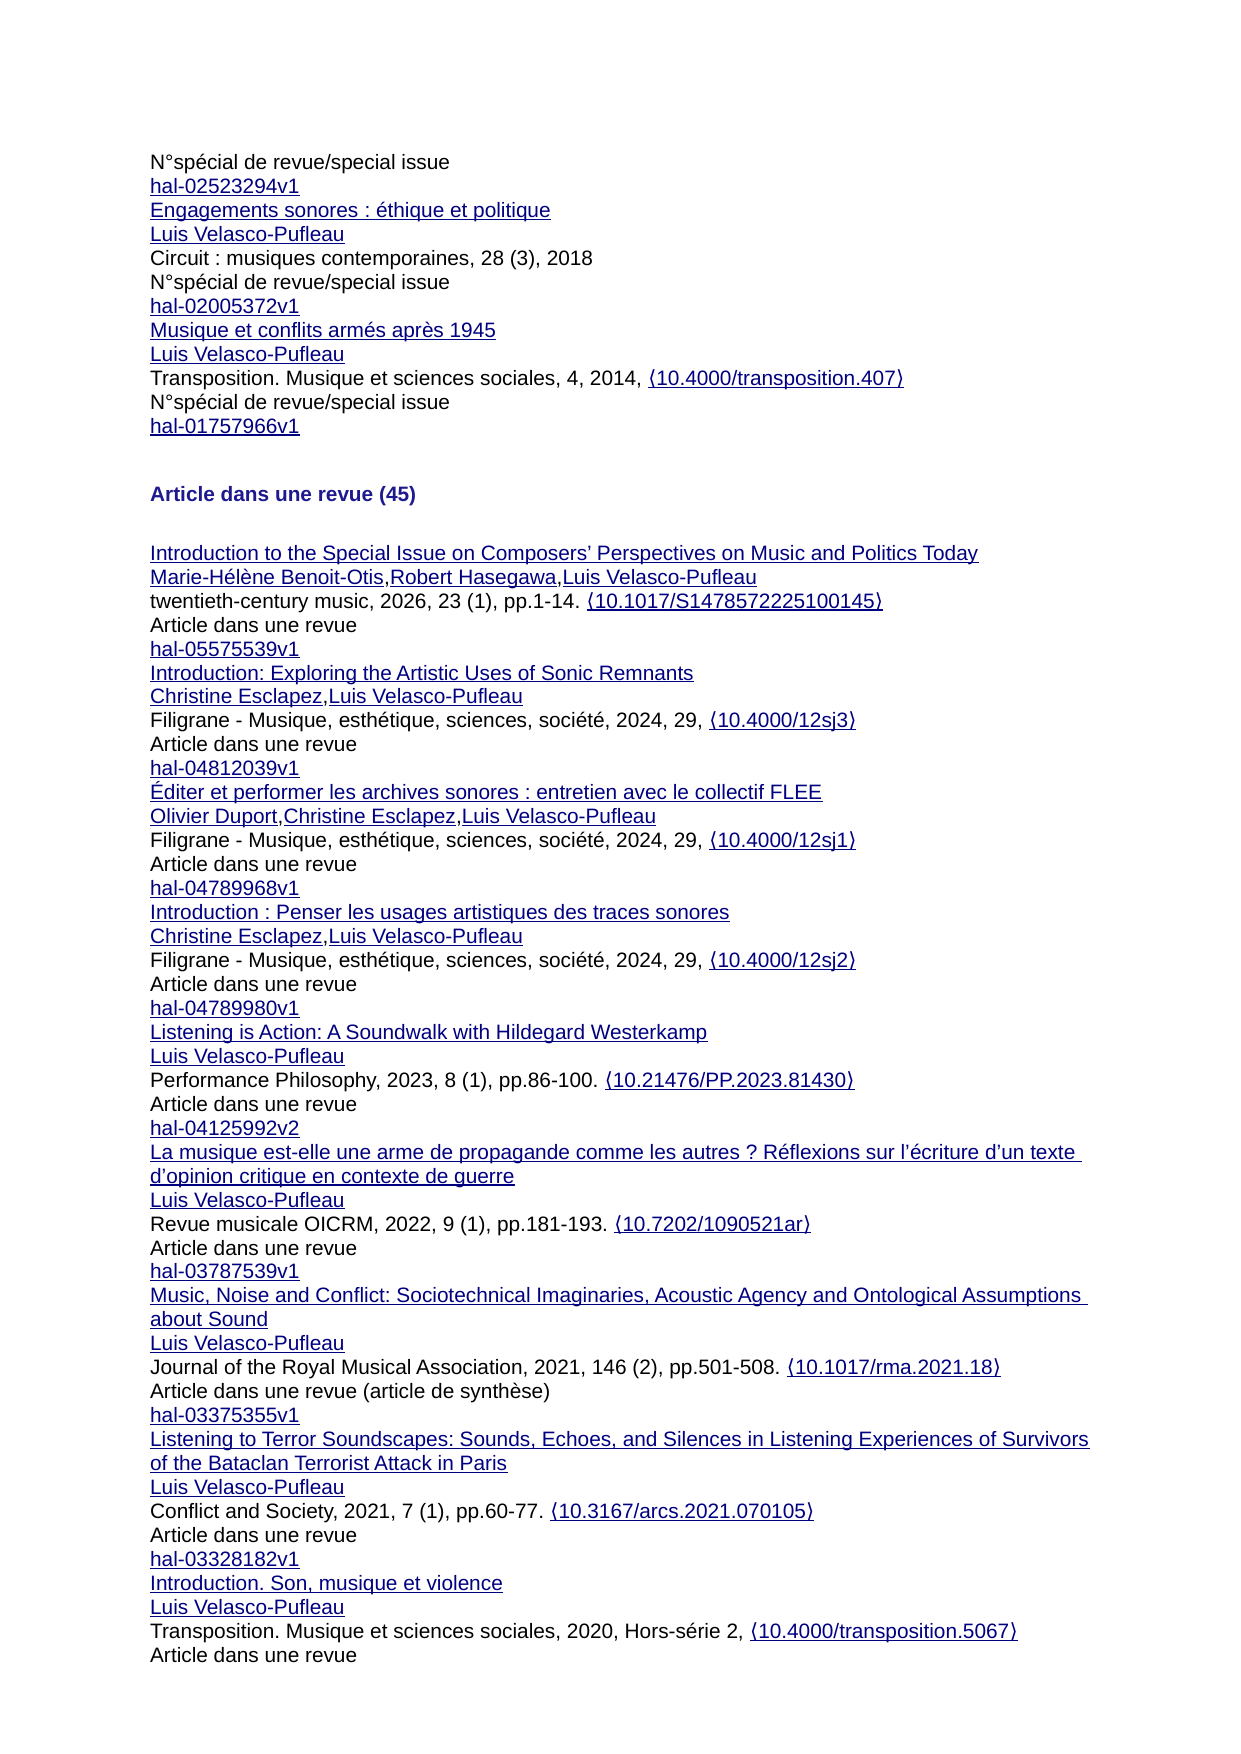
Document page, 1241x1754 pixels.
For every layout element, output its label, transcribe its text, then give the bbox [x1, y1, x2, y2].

table_cell Introduction. Son, musique et violence Luis Velasco-Pufleau Transposition. Musique et sciences sociales, 2020, Hors-série 2, ⟨10.4000/transposition.5067⟩ Article dans une revue [150, 1571, 1090, 1667]
table_header Introduction to the Special Issue on Composers’ Perspectives on Music and Politics Today Marie-Hélène Benoit-Otis,Robert Hasegawa,Luis Velasco-Pufleau twentieth-century music, 2026, 23 (1), pp.1-14. ⟨10.1017/S1478572225100145⟩ Article dans une revue hal-05575539v1 [150, 541, 1090, 660]
table_cell Engagements sonores : éthique et politique Luis Velasco-Pufleau Circuit : musiques contemporaines, 28 (3), 2018 N°spécial de revue/special issue hal-02005372v1 [150, 198, 1090, 318]
table_cell Éditer et performer les archives sonores : entretien avec le collectif FLEE Olivier Duport,Christine Esclapez,Luis Velasco-Pufleau Filigrane - Musique, esthétique, sciences, société, 2024, 29, ⟨10.4000/12sj1⟩ Article dans une revue hal-04789968v1 [150, 780, 1090, 900]
subtitle Article dans une revue (45) [150, 482, 1090, 506]
table_cell La musique est-elle une arme de propagande comme les autres ? Réflexions sur l’écriture d’un texte d’opinion critique en contexte de guerre Luis Velasco-Pufleau Revue musicale OICRM, 2022, 9 (1), pp.181-193. ⟨10.7202/1090521ar⟩ Article dans une revue hal-03787539v1 [150, 1140, 1090, 1283]
table_cell of the Bataclan Terrorist Attack in Paris Luis Velasco-Pufleau Conflict and Society, 2021, 7 (1), pp.60-77. ⟨10.3167/arcs.2021.070105⟩ Article dans une revue hal-03328182v1 [150, 1449, 1090, 1571]
table_cell Introduction : Penser les usages artistiques des traces sonores Christine Esclapez,Luis Velasco-Pufleau Filigrane - Musique, esthétique, sciences, société, 2024, 29, ⟨10.4000/12sj2⟩ Article dans une revue hal-04789980v1 [150, 900, 1090, 1020]
table_cell Music, Noise and Conflict: Sociotechnical Imaginaries, Acoustic Agency and Ontological Assumptions about Sound Luis Velasco-Pufleau Journal of the Royal Musical Association, 2021, 146 (2), pp.501-508. ⟨10.1017/rma.2021.18⟩ Article dans une revue (article de synthèse) hal-03375355v1 [150, 1283, 1090, 1427]
table_cell Listening is Action: A Soundwalk with Hildegard Westerkamp Luis Velasco-Pufleau Performance Philosophy, 2023, 8 (1), pp.86-100. ⟨10.21476/PP.2023.81430⟩ Article dans une revue hal-04125992v2 [150, 1020, 1090, 1139]
table_cell Listening to Terror Soundscapes: Sounds, Echoes, and Silences in Listening Experiences of Survivors [150, 1427, 1090, 1448]
table_cell Musique et conflits armés après 1945 Luis Velasco-Pufleau Transposition. Musique et sciences sociales, 4, 2014, ⟨10.4000/transposition.407⟩ N°spécial de revue/special issue hal-01757966v1 [150, 318, 1090, 437]
table_cell Introduction: Exploring the Artistic Uses of Sonic Remnants Christine Esclapez,Luis Velasco-Pufleau Filigrane - Musique, esthétique, sciences, société, 2024, 29, ⟨10.4000/12sj3⟩ Article dans une revue hal-04812039v1 [150, 660, 1090, 780]
table_cell N°spécial de revue/special issue hal-02523294v1 [150, 150, 1090, 198]
